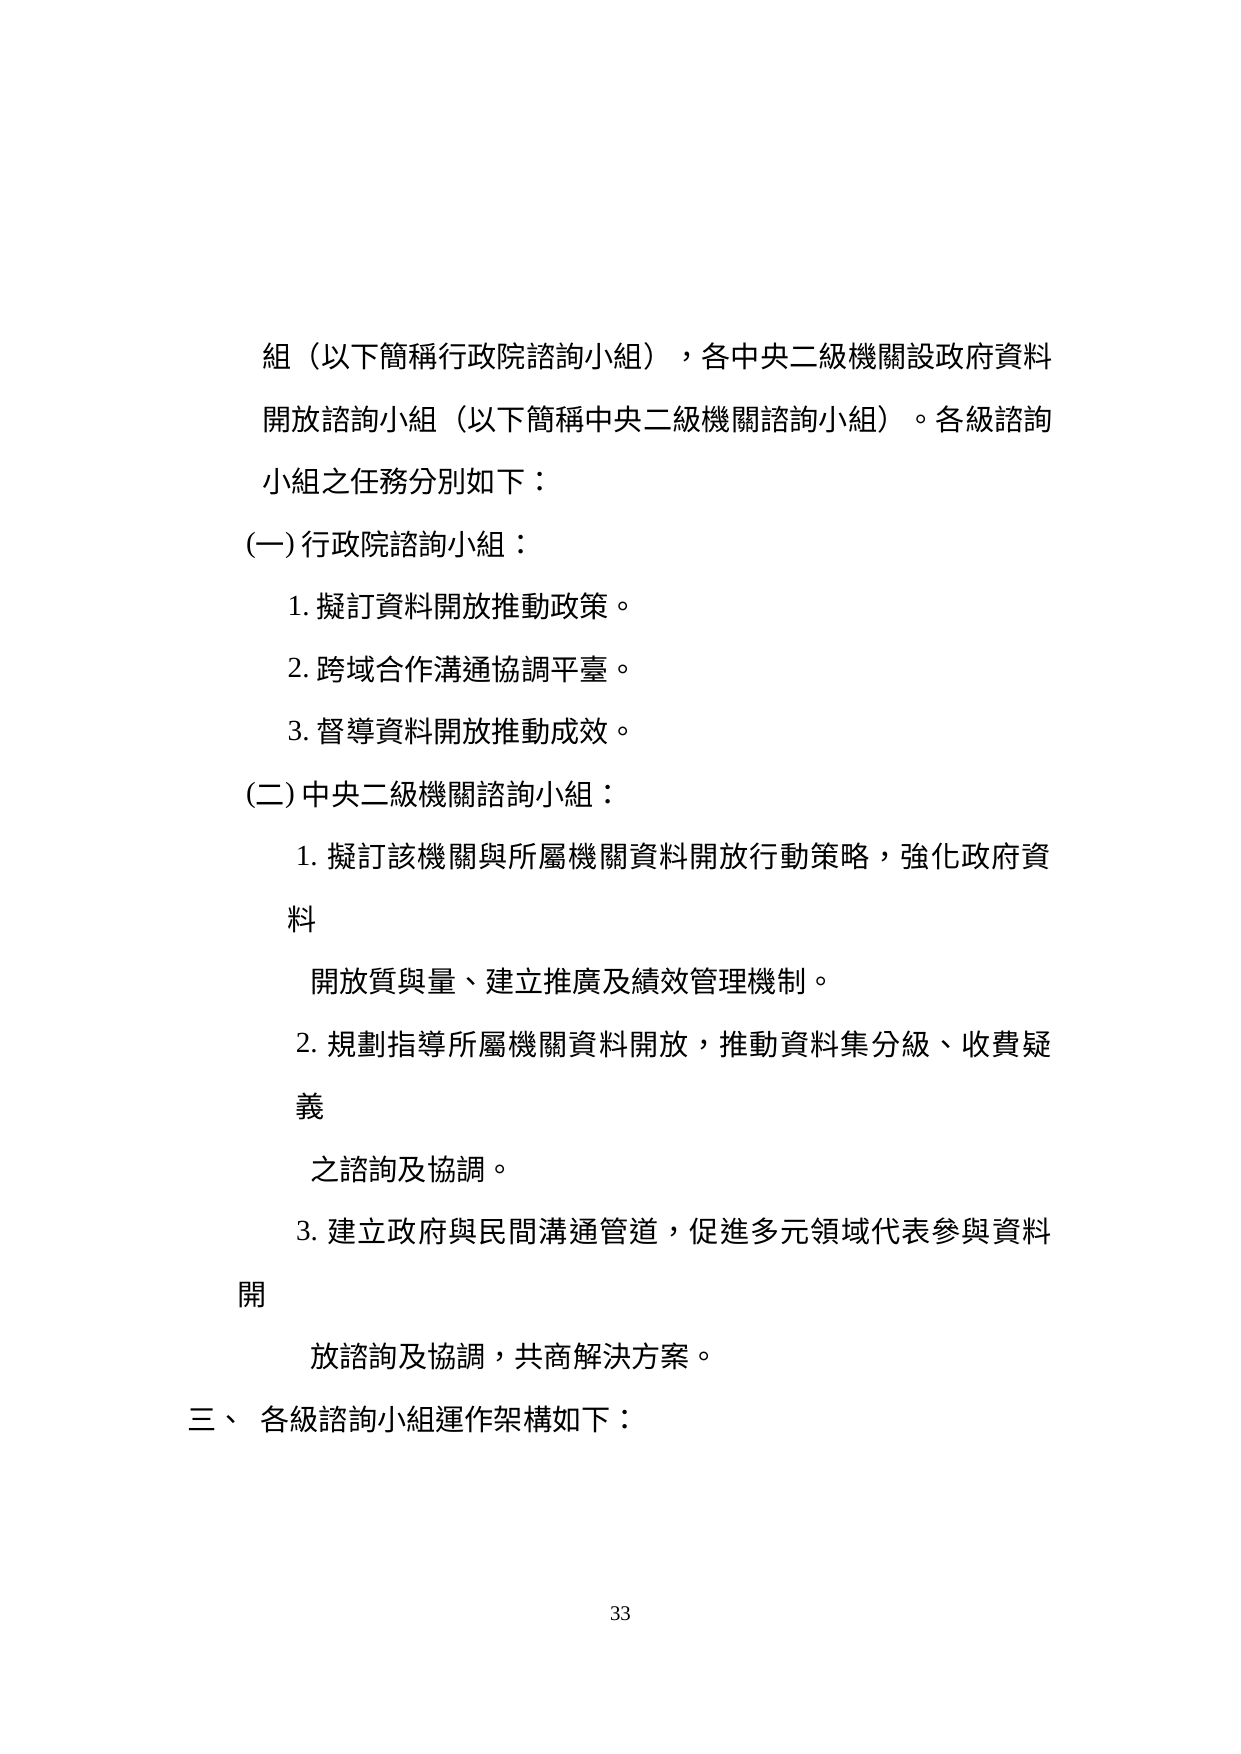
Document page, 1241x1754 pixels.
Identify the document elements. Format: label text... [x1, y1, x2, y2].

text 開放質與量、建立推廣及績效管理機制。 [287, 938, 1053, 1001]
text 放諮詢及協調，共商解決方案。 [237, 1313, 1053, 1376]
text 2. 規劃指導所屬機關資料開放，推動資料集分級、收費疑義 [296, 1001, 1053, 1126]
text 1. 擬訂資料開放推動政策。 [229, 563, 1053, 626]
text (二) 中央二級機關諮詢小組： [187, 751, 1053, 813]
text 組（以下簡稱行政院諮詢小組），各中央二級機關設政府資料開放諮詢小組（以下簡稱中央二級機關諮詢小組）。各級諮詢小組之任務分別如下： [262, 313, 1053, 501]
text 2. 跨域合作溝通協調平臺。 [229, 626, 1053, 688]
text 之諮詢及協調。 [296, 1126, 1053, 1188]
text 1. 擬訂該機關與所屬機關資料開放行動策略，強化政府資料 [287, 813, 1053, 938]
text (一) 行政院諮詢小組： [187, 501, 1053, 563]
text 3. 督導資料開放推動成效。 [229, 688, 1053, 751]
text 3. 建立政府與民間溝通管道，促進多元領域代表參與資料開 [237, 1188, 1053, 1313]
text 三、 各級諮詢小組運作架構如下： [187, 1376, 1053, 1438]
